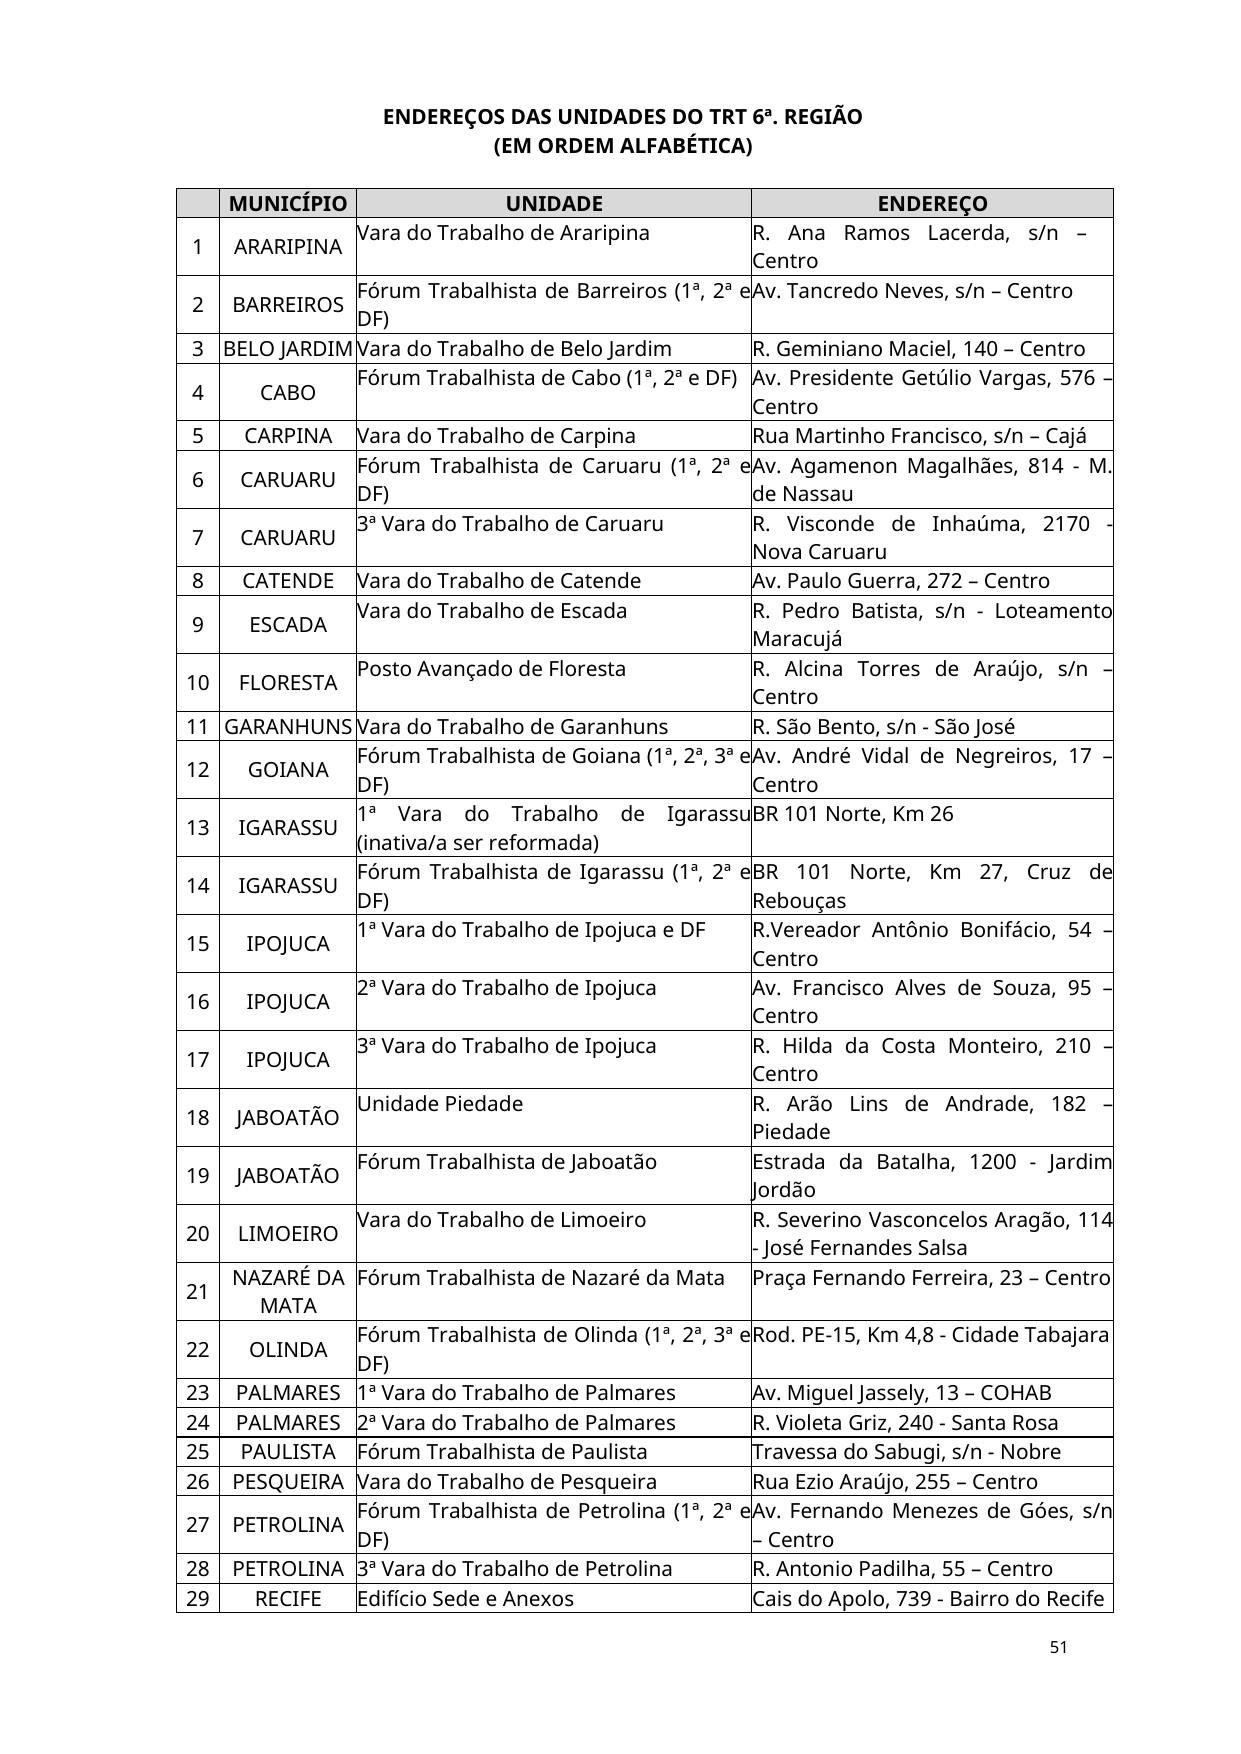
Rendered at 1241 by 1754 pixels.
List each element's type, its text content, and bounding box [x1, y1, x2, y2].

table_cell CARUARU [220, 451, 356, 508]
table_cell 14 [177, 857, 219, 914]
table_cell R. São Bento, s/n - São José [752, 712, 1113, 740]
table_cell Av. Miguel Jassely, 13 – COHAB [752, 1379, 1113, 1407]
table_cell Fórum Trabalhista de Barreiros (1ª, 2ª e DF) [357, 276, 751, 333]
table_cell R. Alcina Torres de Araújo, s/n – Centro [752, 654, 1113, 711]
table_cell 6 [177, 451, 219, 508]
table_cell PALMARES [220, 1408, 356, 1436]
table_cell 16 [177, 973, 219, 1030]
table_cell R. Visconde de Inhaúma, 2170 - Nova Caruaru [752, 509, 1113, 566]
table_cell 9 [177, 596, 219, 653]
table_cell 22 [177, 1321, 219, 1377]
table_cell IPOJUCA [220, 973, 356, 1030]
table_cell BELO JARDIM [220, 334, 356, 362]
table_header ENDEREÇO [752, 189, 1113, 217]
table_cell 19 [177, 1147, 219, 1204]
table_cell GARANHUNS [220, 712, 356, 740]
table_cell R. Pedro Batista, s/n - Loteamento Maracujá [752, 596, 1113, 653]
table_header UNIDADE [357, 189, 751, 217]
table_cell Vara do Trabalho de Catende [357, 567, 751, 595]
table_cell 7 [177, 509, 219, 566]
table_cell R. Arão Lins de Andrade, 182 – Piedade [752, 1089, 1113, 1146]
table_cell Fórum Trabalhista de Olinda (1ª, 2ª, 3ª e DF) [357, 1321, 751, 1377]
table_cell CATENDE [220, 567, 356, 595]
table_cell BARREIROS [220, 276, 356, 333]
table_cell 28 [177, 1554, 219, 1583]
table_cell 3 [177, 334, 219, 362]
table_cell R.Vereador Antônio Bonifácio, 54 – Centro [752, 915, 1113, 972]
table_cell Fórum Trabalhista de Petrolina (1ª, 2ª e DF) [357, 1496, 751, 1553]
table_cell RECIFE [220, 1584, 356, 1612]
table_cell 3ª Vara do Trabalho de Ipojuca [357, 1031, 751, 1088]
table_cell Vara do Trabalho de Escada [357, 596, 751, 653]
table_cell 26 [177, 1467, 219, 1495]
table_cell Av. Agamenon Magalhães, 814 - M. de Nassau [752, 451, 1113, 508]
table_cell 25 [177, 1438, 219, 1466]
table_cell Vara do Trabalho de Pesqueira [357, 1467, 751, 1495]
table_cell 17 [177, 1031, 219, 1088]
table_cell NAZARÉ DA MATA [220, 1263, 356, 1319]
table_cell Vara do Trabalho de Limoeiro [357, 1205, 751, 1262]
table_cell 15 [177, 915, 219, 972]
table_cell 1 [177, 218, 219, 275]
table_cell 1ª Vara do Trabalho de Palmares [357, 1379, 751, 1407]
table_cell R. Hilda da Costa Monteiro, 210 – Centro [752, 1031, 1113, 1088]
table_cell Av. André Vidal de Negreiros, 17 – Centro [752, 741, 1113, 798]
table_cell 1ª Vara do Trabalho de Igarassu (inativa/a ser reformada) [357, 799, 751, 856]
table_cell ARARIPINA [220, 218, 356, 275]
table_cell Vara do Trabalho de Araripina [357, 218, 751, 275]
table_cell Av. Tancredo Neves, s/n – Centro [752, 276, 1113, 333]
table_cell 5 [177, 421, 219, 450]
table_cell JABOATÃO [220, 1089, 356, 1146]
table_cell 21 [177, 1263, 219, 1319]
table_cell Praça Fernando Ferreira, 23 – Centro [752, 1263, 1113, 1319]
text (EM ORDEM ALFABÉTICA) [177, 131, 1069, 159]
table_cell PALMARES [220, 1379, 356, 1407]
table_cell R. Antonio Padilha, 55 – Centro [752, 1554, 1113, 1583]
table_cell Cais do Apolo, 739 - Bairro do Recife [752, 1584, 1113, 1612]
table_cell Av. Fernando Menezes de Góes, s/n – Centro [752, 1496, 1113, 1553]
table_cell Rua Martinho Francisco, s/n – Cajá [752, 421, 1113, 450]
table_cell Rua Ezio Araújo, 255 – Centro [752, 1467, 1113, 1495]
table_cell Rod. PE-15, Km 4,8 - Cidade Tabajara [752, 1321, 1113, 1377]
table_cell Fórum Trabalhista de Paulista [357, 1438, 751, 1466]
table_cell R. Geminiano Maciel, 140 – Centro [752, 334, 1113, 362]
text ENDEREÇOS DAS UNIDADES DO TRT 6ª. REGIÃO [177, 102, 1069, 131]
table_cell Estrada da Batalha, 1200 - Jardim Jordão [752, 1147, 1113, 1204]
table_cell Unidade Piedade [357, 1089, 751, 1146]
table_cell LIMOEIRO [220, 1205, 356, 1262]
table_cell 1ª Vara do Trabalho de Ipojuca e DF [357, 915, 751, 972]
table_cell R. Severino Vasconcelos Aragão, 114 - José Fernandes Salsa [752, 1205, 1113, 1262]
table_cell R. Violeta Griz, 240 - Santa Rosa [752, 1408, 1113, 1436]
table_cell IPOJUCA [220, 1031, 356, 1088]
table_cell BR 101 Norte, Km 27, Cruz de Rebouças [752, 857, 1113, 914]
table_cell OLINDA [220, 1321, 356, 1377]
table_cell Fórum Trabalhista de Goiana (1ª, 2ª, 3ª e DF) [357, 741, 751, 798]
table_cell Vara do Trabalho de Belo Jardim [357, 334, 751, 362]
table_header MUNICÍPIO [220, 189, 356, 217]
table_cell CABO [220, 364, 356, 420]
table_cell Fórum Trabalhista de Jaboatão [357, 1147, 751, 1204]
table_cell 20 [177, 1205, 219, 1262]
table_cell JABOATÃO [220, 1147, 356, 1204]
table_cell R. Ana Ramos Lacerda, s/n – Centro [752, 218, 1113, 275]
table_cell CARUARU [220, 509, 356, 566]
table_cell 13 [177, 799, 219, 856]
table_cell 18 [177, 1089, 219, 1146]
table_cell 23 [177, 1379, 219, 1407]
table_cell Fórum Trabalhista de Caruaru (1ª, 2ª e DF) [357, 451, 751, 508]
table_cell FLORESTA [220, 654, 356, 711]
table_cell 12 [177, 741, 219, 798]
table_cell PESQUEIRA [220, 1467, 356, 1495]
table_cell Travessa do Sabugi, s/n - Nobre [752, 1438, 1113, 1466]
table_cell BR 101 Norte, Km 26 [752, 799, 1113, 856]
table_cell 10 [177, 654, 219, 711]
table_cell PETROLINA [220, 1496, 356, 1553]
table_cell IGARASSU [220, 857, 356, 914]
table_cell Av. Paulo Guerra, 272 – Centro [752, 567, 1113, 595]
table_cell 2ª Vara do Trabalho de Palmares [357, 1408, 751, 1436]
table_cell 8 [177, 567, 219, 595]
table_cell 11 [177, 712, 219, 740]
table_cell 24 [177, 1408, 219, 1436]
table_cell Vara do Trabalho de Carpina [357, 421, 751, 450]
table_cell 29 [177, 1584, 219, 1612]
table_cell GOIANA [220, 741, 356, 798]
table_cell Av. Francisco Alves de Souza, 95 – Centro [752, 973, 1113, 1030]
table_cell Fórum Trabalhista de Cabo (1ª, 2ª e DF) [357, 364, 751, 420]
table_cell CARPINA [220, 421, 356, 450]
table_cell ESCADA [220, 596, 356, 653]
table_cell PETROLINA [220, 1554, 356, 1583]
table_cell 4 [177, 364, 219, 420]
table_cell Posto Avançado de Floresta [357, 654, 751, 711]
table_cell PAULISTA [220, 1438, 356, 1466]
table_cell Fórum Trabalhista de Nazaré da Mata [357, 1263, 751, 1319]
table_cell 27 [177, 1496, 219, 1553]
table_cell Fórum Trabalhista de Igarassu (1ª, 2ª e DF) [357, 857, 751, 914]
table_cell IGARASSU [220, 799, 356, 856]
table_cell Edifício Sede e Anexos [357, 1584, 751, 1612]
table_cell Vara do Trabalho de Garanhuns [357, 712, 751, 740]
table_cell Av. Presidente Getúlio Vargas, 576 – Centro [752, 364, 1113, 420]
table_header [177, 189, 219, 217]
table_cell IPOJUCA [220, 915, 356, 972]
table_cell 2ª Vara do Trabalho de Ipojuca [357, 973, 751, 1030]
table_cell 3ª Vara do Trabalho de Petrolina [357, 1554, 751, 1583]
table_cell 3ª Vara do Trabalho de Caruaru [357, 509, 751, 566]
table_cell 2 [177, 276, 219, 333]
